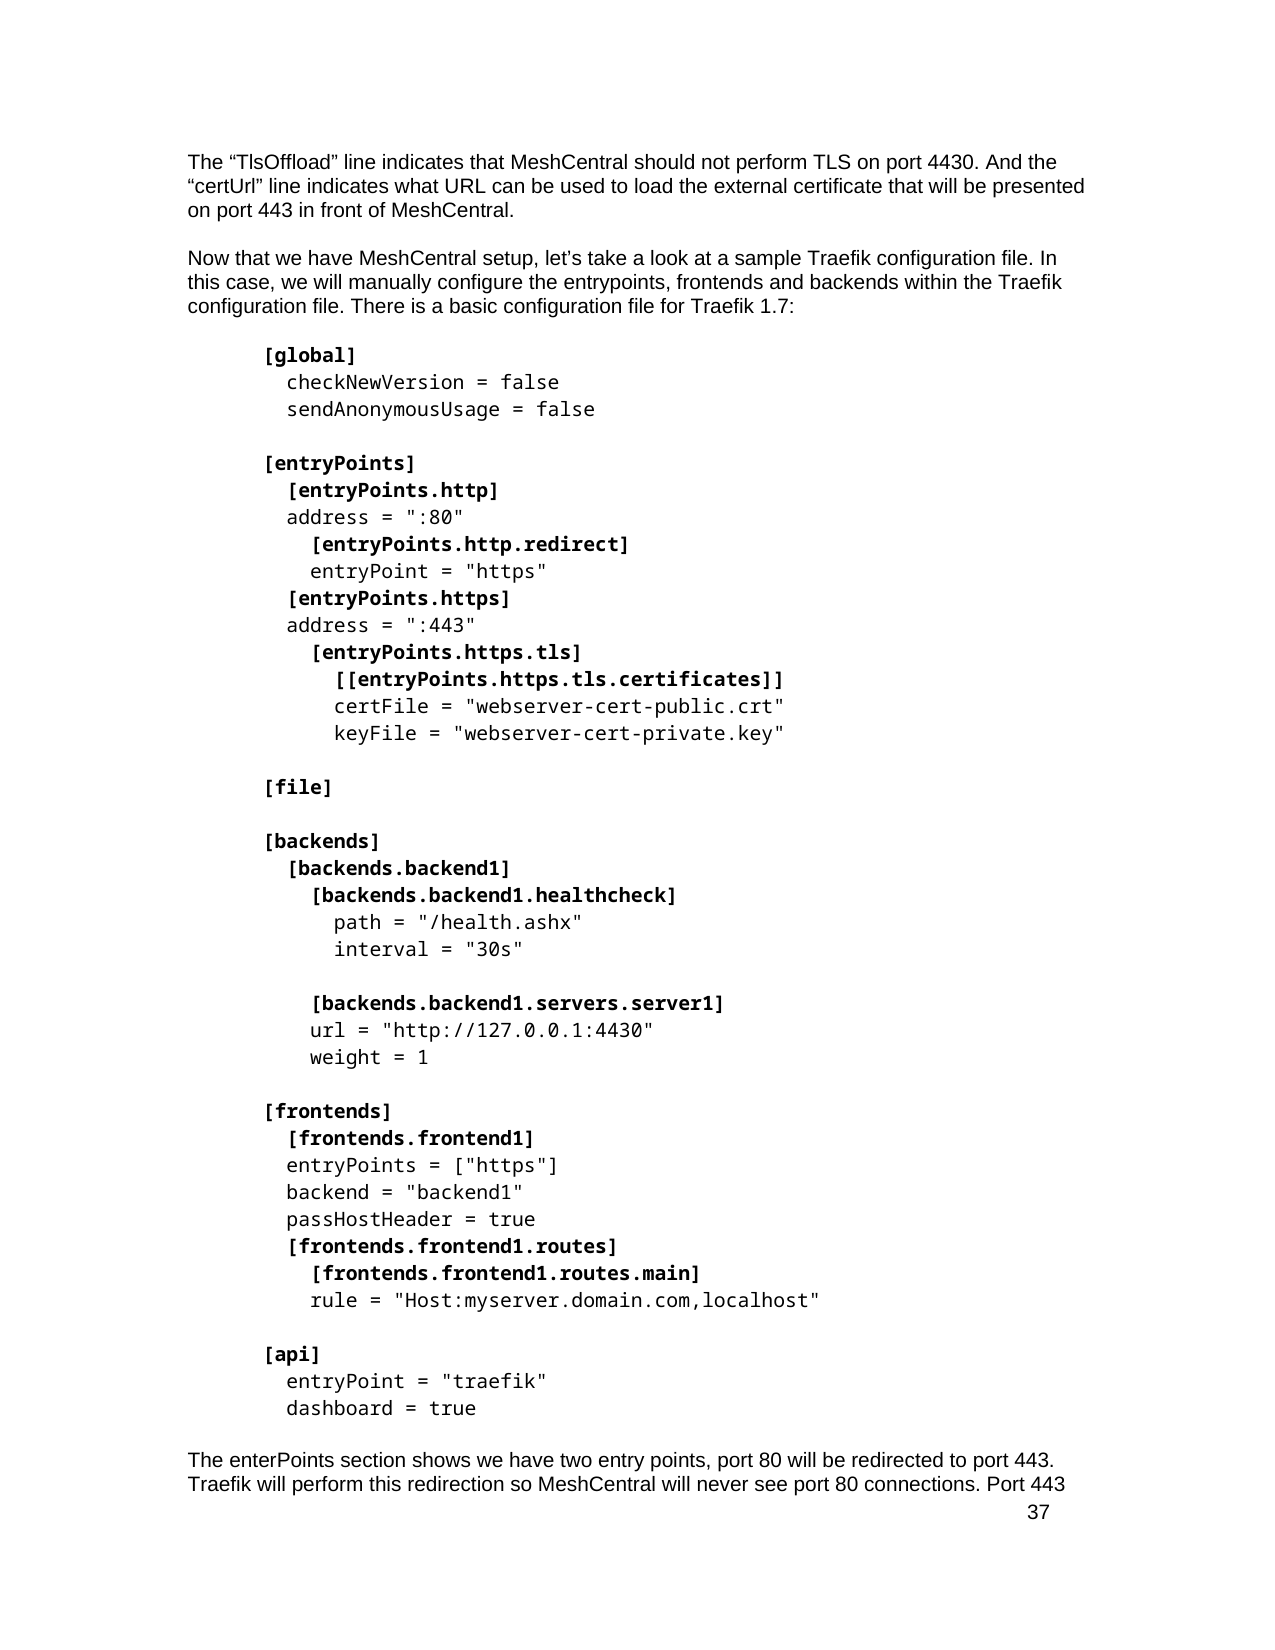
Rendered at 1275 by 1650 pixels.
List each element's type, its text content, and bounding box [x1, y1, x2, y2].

text address = ":443" [262, 611, 1087, 638]
text entryPoint = "https" [262, 557, 1087, 584]
text passHostHeader = true [262, 1205, 1087, 1232]
text Now that we have MeshCentral setup, let’s take a look at a sample Traefik configuration file. In this case, we will manually configure the entrypoints, frontends and backends within the Traefik configuration file. There is a basic configuration file for Traefik 1.7: [187, 246, 1087, 318]
text backend = "backend1" [262, 1178, 1087, 1205]
text rule = "Host:myserver.domain.com,localhost" [262, 1286, 1087, 1313]
text url = "http://127.0.0.1:4430" [262, 1016, 1087, 1043]
text [[entryPoints.https.tls.certificates]] [262, 665, 1087, 692]
text [frontends.frontend1] [262, 1124, 1087, 1151]
text The enterPoints section shows we have two entry points, port 80 will be redirected to port 443. Traefik will perform this redirection so MeshCentral will never see port 80 connections. Port 443 [187, 1448, 1087, 1496]
text [backends] [262, 827, 1087, 854]
text certFile = "webserver-cert-public.crt" [262, 692, 1087, 719]
text dashboard = true [262, 1394, 1087, 1421]
text weight = 1 [262, 1043, 1087, 1070]
text keyFile = "webserver-cert-private.key" [262, 719, 1087, 746]
text [backends.backend1] [262, 854, 1087, 881]
text [global] [262, 342, 1087, 369]
text [frontends] [262, 1097, 1087, 1124]
text path = "/health.ashx" [262, 908, 1087, 935]
text The “TlsOffload” line indicates that MeshCentral should not perform TLS on port 4430. And the “certUrl” line indicates what URL can be used to load the external certificate that will be presented on port 443 in front of MeshCentral. [187, 150, 1087, 222]
text [api] [262, 1340, 1087, 1367]
text entryPoint = "traefik" [262, 1367, 1087, 1394]
text sendAnonymousUsage = false [262, 396, 1087, 423]
text [entryPoints.http.redirect] [262, 531, 1087, 557]
text [entryPoints.http] [262, 477, 1087, 503]
text [frontends.frontend1.routes] [262, 1232, 1087, 1259]
text entryPoints = ["https"] [262, 1151, 1087, 1178]
text [entryPoints.https] [262, 584, 1087, 611]
text [entryPoints] [262, 449, 1087, 477]
text [file] [262, 773, 1087, 800]
text [frontends.frontend1.routes.main] [262, 1259, 1087, 1286]
text [backends.backend1.servers.server1] [262, 989, 1087, 1016]
text interval = "30s" [262, 935, 1087, 962]
text [backends.backend1.healthcheck] [262, 881, 1087, 908]
text [entryPoints.https.tls] [262, 638, 1087, 665]
text address = ":80" [262, 503, 1087, 531]
text checkNewVersion = false [262, 369, 1087, 396]
